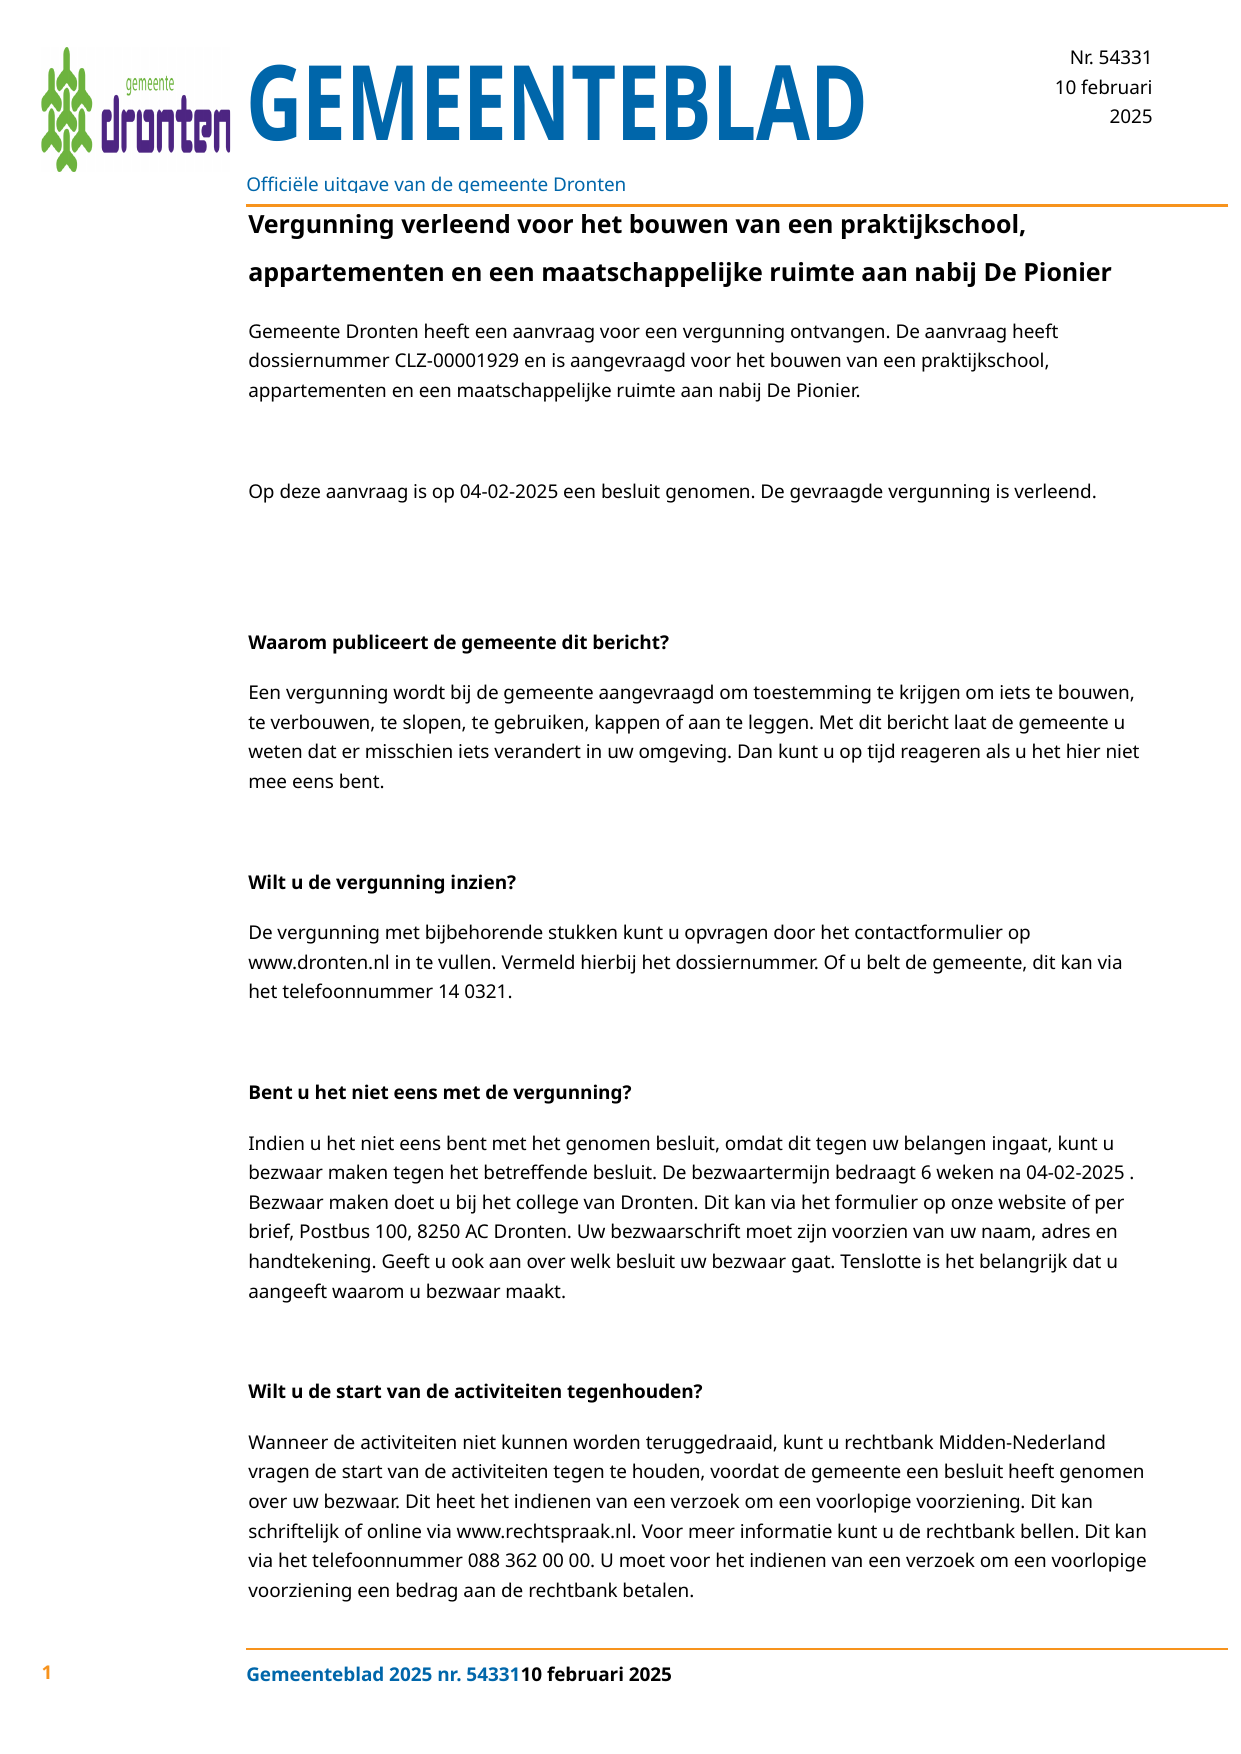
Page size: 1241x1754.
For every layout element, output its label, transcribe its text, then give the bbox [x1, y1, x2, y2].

text Wilt u de start van de activiteiten tegenhouden? [248, 1379, 1152, 1404]
text Een vergunning wordt bij de gemeente aangevraagd om toestemming te krijgen om iets te bouwen, te verbouwen, te slopen, te gebruiken, kappen of aan te leggen. Met dit bericht laat de gemeente u weten dat er misschien iets verandert in uw omgeving. Dan kunt u op tijd reageren als u het hier niet mee eens bent. [248, 679, 1152, 794]
text Indien u het niet eens bent met het genomen besluit, omdat dit tegen uw belangen ingaat, kunt u bezwaar maken tegen het betreffende besluit. De bezwaartermijn bedraagt 6 weken na 04-02-2025 . Bezwaar maken doet u bij het college van Dronten. Dit kan via het formulier op onze website of per brief, Postbus 100, 8250 AC Dronten. Uw bezwaarschrift moet zijn voorzien van uw naam, adres en handtekening. Geeft u ook aan over welk besluit uw bezwaar gaat. Tenslotte is het belangrijk dat u aangeeft waarom u bezwaar maakt. [248, 1130, 1152, 1304]
text De vergunning met bijbehorende stukken kunt u opvragen door het contactformulier op www.dronten.nl in te vullen. Vermeld hierbij het dossiernummer. Of u belt de gemeente, dit kan via het telefoonnummer 14 0321. [248, 919, 1152, 1004]
text Waarom publiceert de gemeente dit bericht? [248, 629, 1152, 655]
picture [41, 47, 231, 172]
text Wanneer de activiteiten niet kunnen worden teruggedraaid, kunt u rechtbank Midden-Nederland vragen de start van de activiteiten tegen te houden, voordat de gemeente een besluit heeft genomen over uw bezwaar. Dit heet het indienen van een verzoek om een voorlopige voorziening. Dit kan schriftelijk of online via www.rechtspraak.nl. Voor meer informatie kunt u de rechtbank bellen. Dit kan via het telefoonnummer 088 362 00 00. U moet voor het indienen van een verzoek om een voorlopige voorziening een bedrag aan de rechtbank betalen. [248, 1429, 1152, 1603]
text Vergunning verleend voor het bouwen van een praktijkschool, appartementen en een maatschappelijke ruimte aan nabij De Pionier [248, 207, 1152, 288]
text Bent u het niet eens met de vergunning? [248, 1079, 1152, 1105]
text Wilt u de vergunning inzien? [248, 869, 1152, 895]
text Gemeente Dronten heeft een aanvraag voor een vergunning ontvangen. De aanvraag heeft dossiernummer CLZ-00001929 en is aangevraagd voor het bouwen van een praktijkschool, appartementen en een maatschappelijke ruimte aan nabij De Pionier. [248, 318, 1152, 403]
text Op deze aanvraag is op 04-02-2025 een besluit genomen. De gevraagde vergunning is verleend. [248, 478, 1152, 504]
